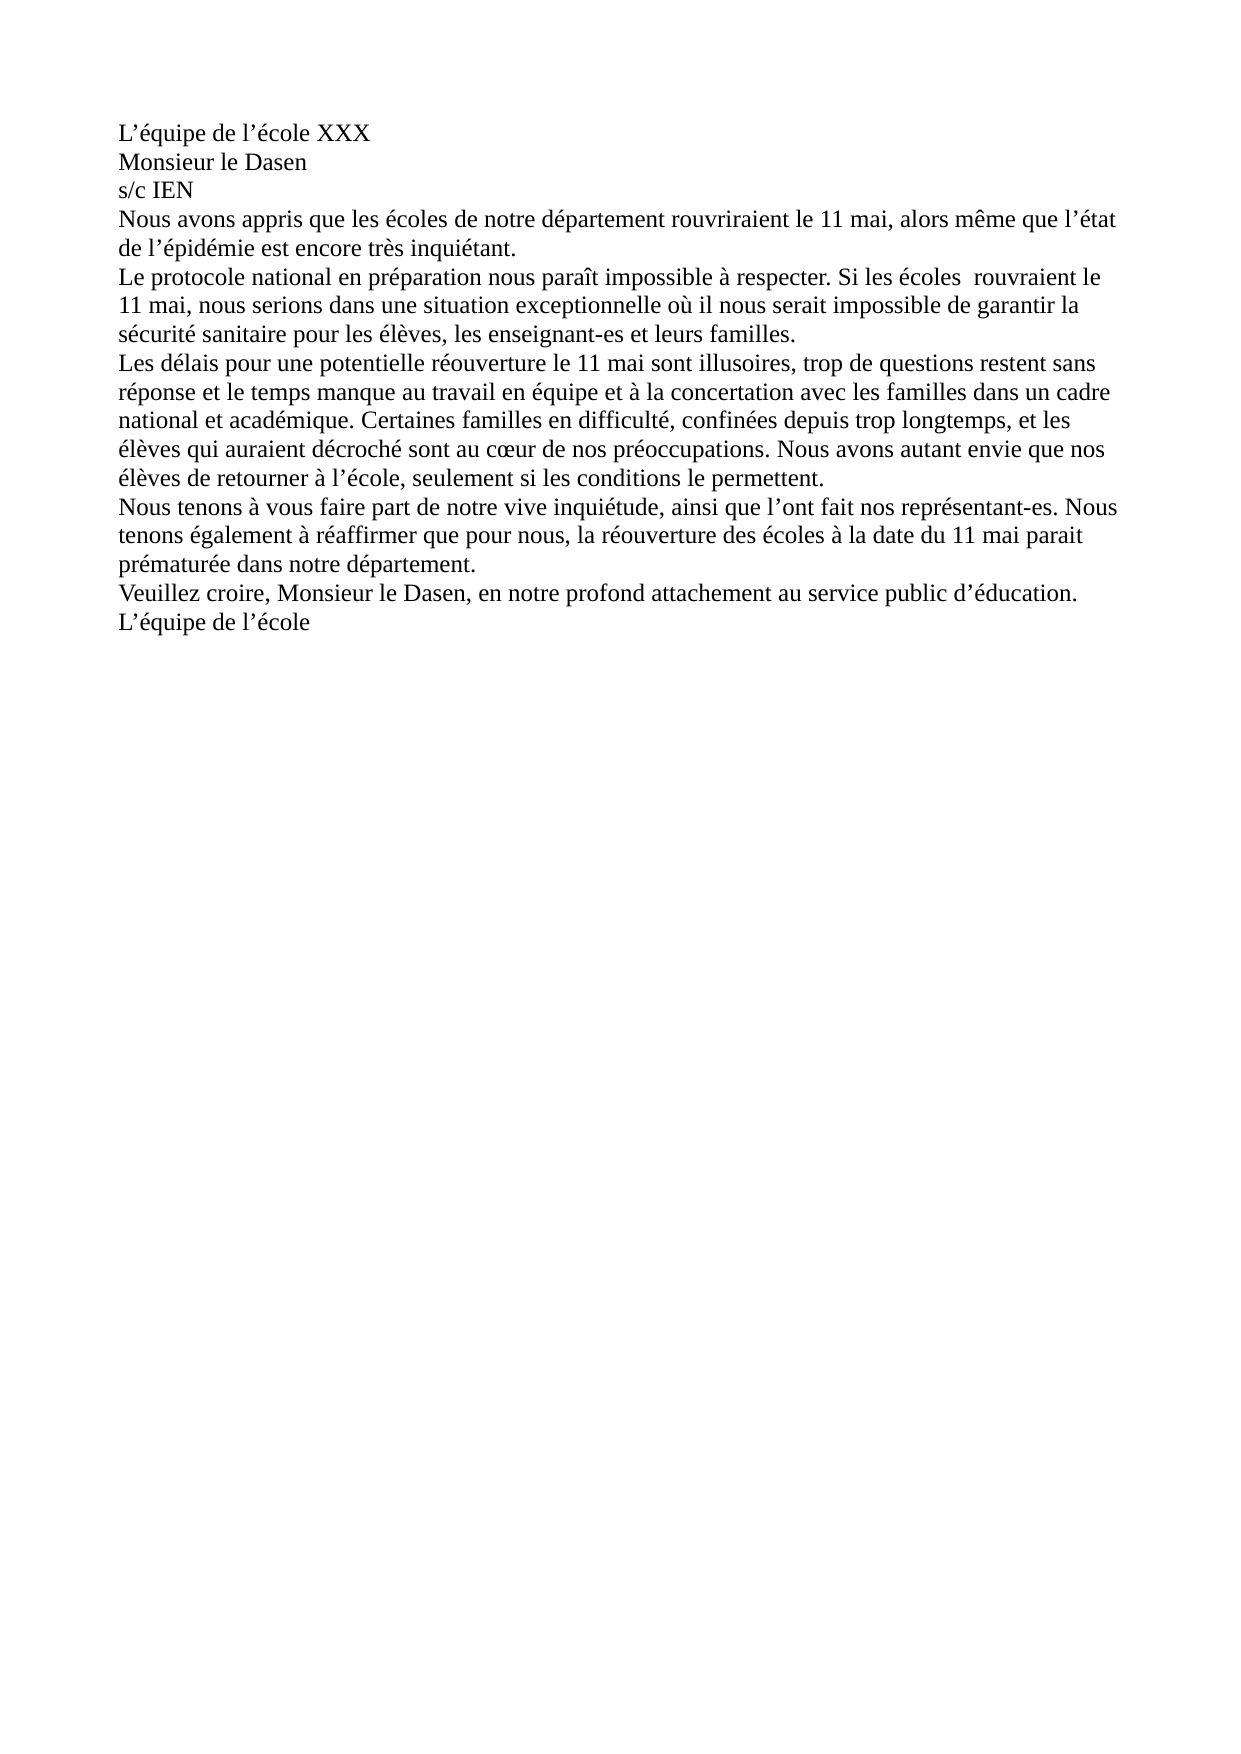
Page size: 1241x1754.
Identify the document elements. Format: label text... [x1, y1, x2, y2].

text Veuillez croire, Monsieur le Dasen, en notre profond attachement au service public d’éducation. [118, 578, 1122, 607]
text L’équipe de l’école [118, 607, 1122, 636]
text Nous tenons à vous faire part de notre vive inquiétude, ainsi que l’ont fait nos représentant-es. Nous tenons également à réaffirmer que pour nous, la réouverture des écoles à la date du 11 mai parait prématurée dans notre département. [118, 492, 1122, 578]
text Les délais pour une potentielle réouverture le 11 mai sont illusoires, trop de questions restent sans réponse et le temps manque au travail en équipe et à la concertation avec les familles dans un cadre national et académique. Certaines familles en difficulté, confinées depuis trop longtemps, et les élèves qui auraient décroché sont au cœur de nos préoccupations. Nous avons autant envie que nos élèves de retourner à l’école, seulement si les conditions le permettent. [118, 348, 1122, 492]
text Le protocole national en préparation nous paraît impossible à respecter. Si les écoles rouvraient le 11 mai, nous serions dans une situation exceptionnelle où il nous serait impossible de garantir la sécurité sanitaire pour les élèves, les enseignant-es et leurs familles. [118, 262, 1122, 348]
text Nous avons appris que les écoles de notre département rouvriraient le 11 mai, alors même que l’état de l’épidémie est encore très inquiétant. [118, 204, 1122, 262]
text Monsieur le Dasen [118, 147, 1122, 176]
text L’équipe de l’école XXX [118, 118, 1122, 147]
text s/c IEN [118, 176, 1122, 204]
